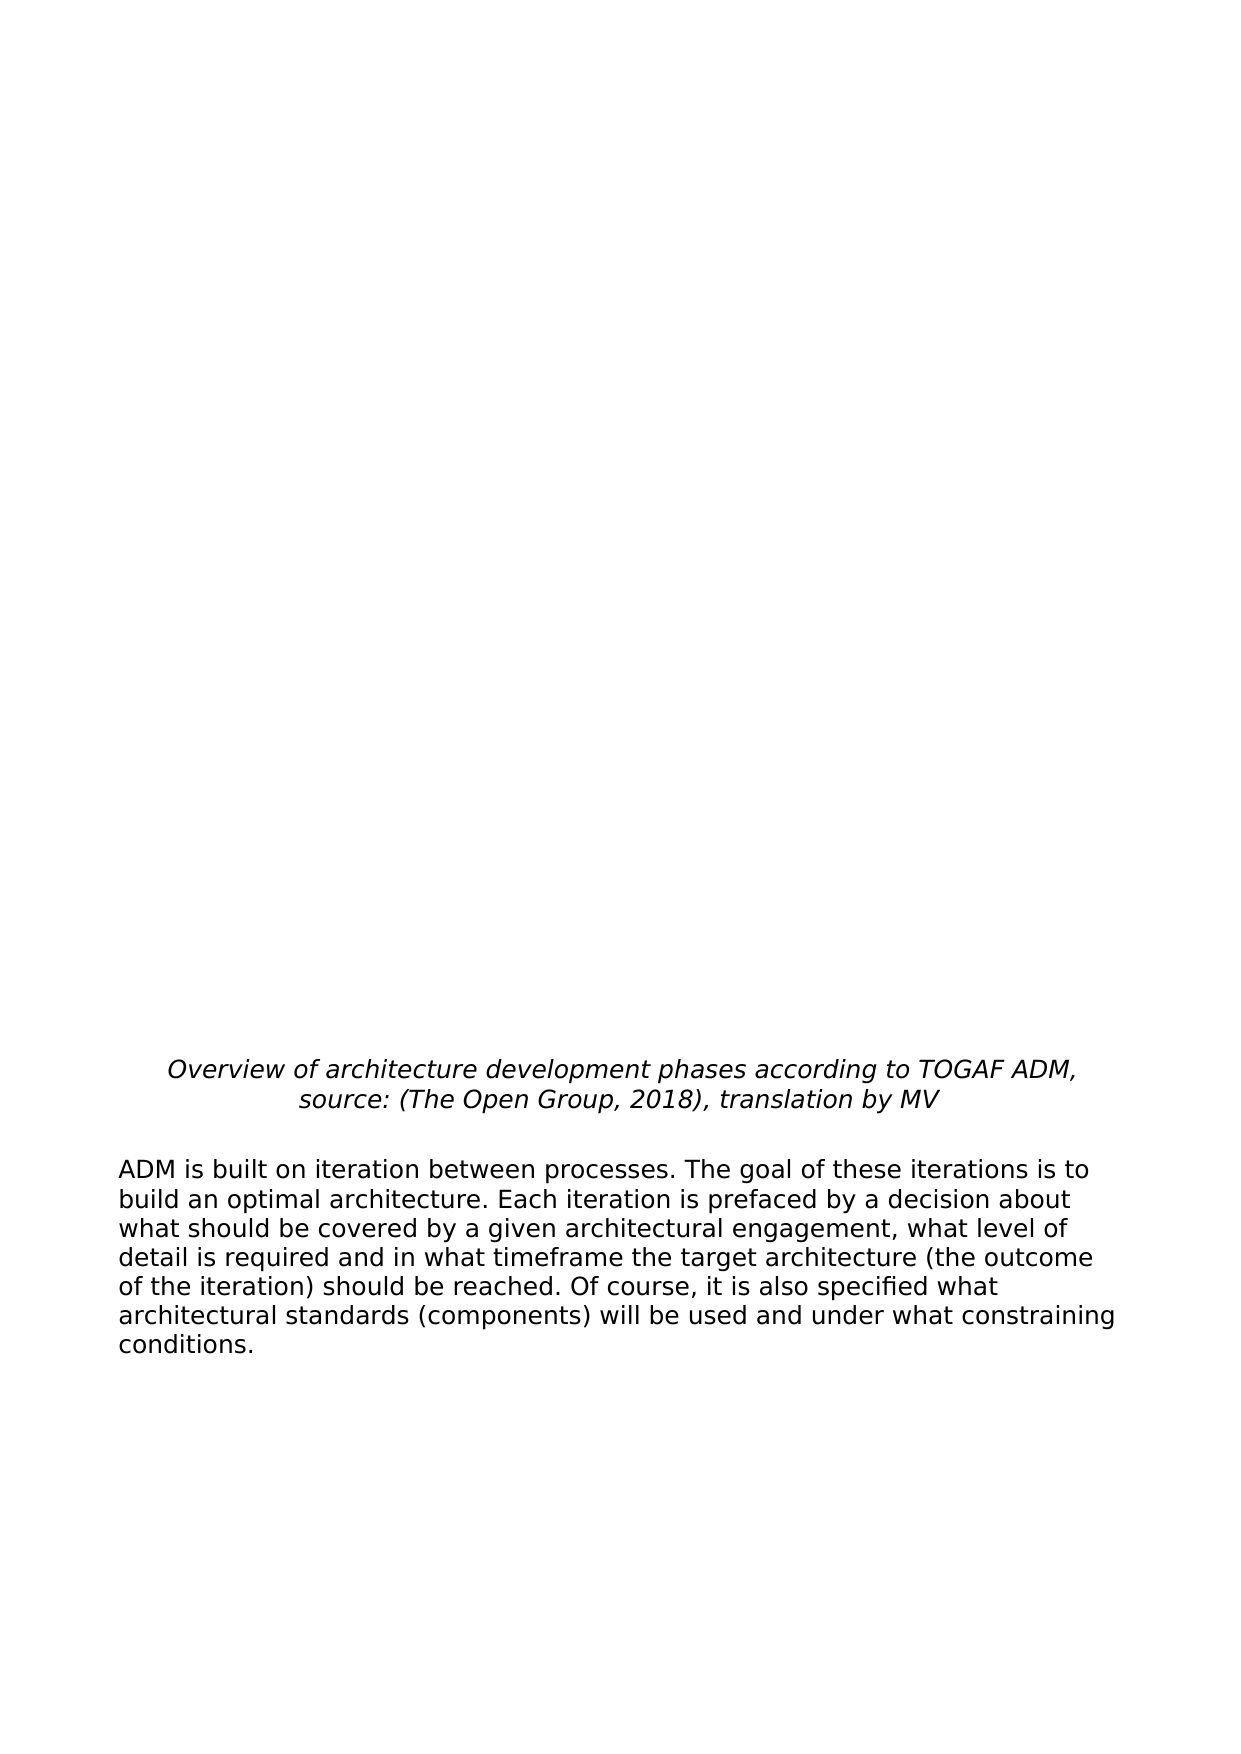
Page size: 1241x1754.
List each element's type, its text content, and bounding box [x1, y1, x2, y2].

text ADM is built on iteration between processes. The goal of these iterations is to build an optimal architecture. Each iteration is prefaced by a decision about what should be covered by a given architectural engagement, what level of detail is required and in what timeframe the target architecture (the outcome of the iteration) should be reached. Of course, it is also specified what architectural standards (components) will be used and under what constraining conditions. [118, 1156, 1122, 1360]
text Overview of architecture development phases according to TOGAF ADM, source: (The Open Group, 2018), translation by MV [151, 131, 1089, 1114]
